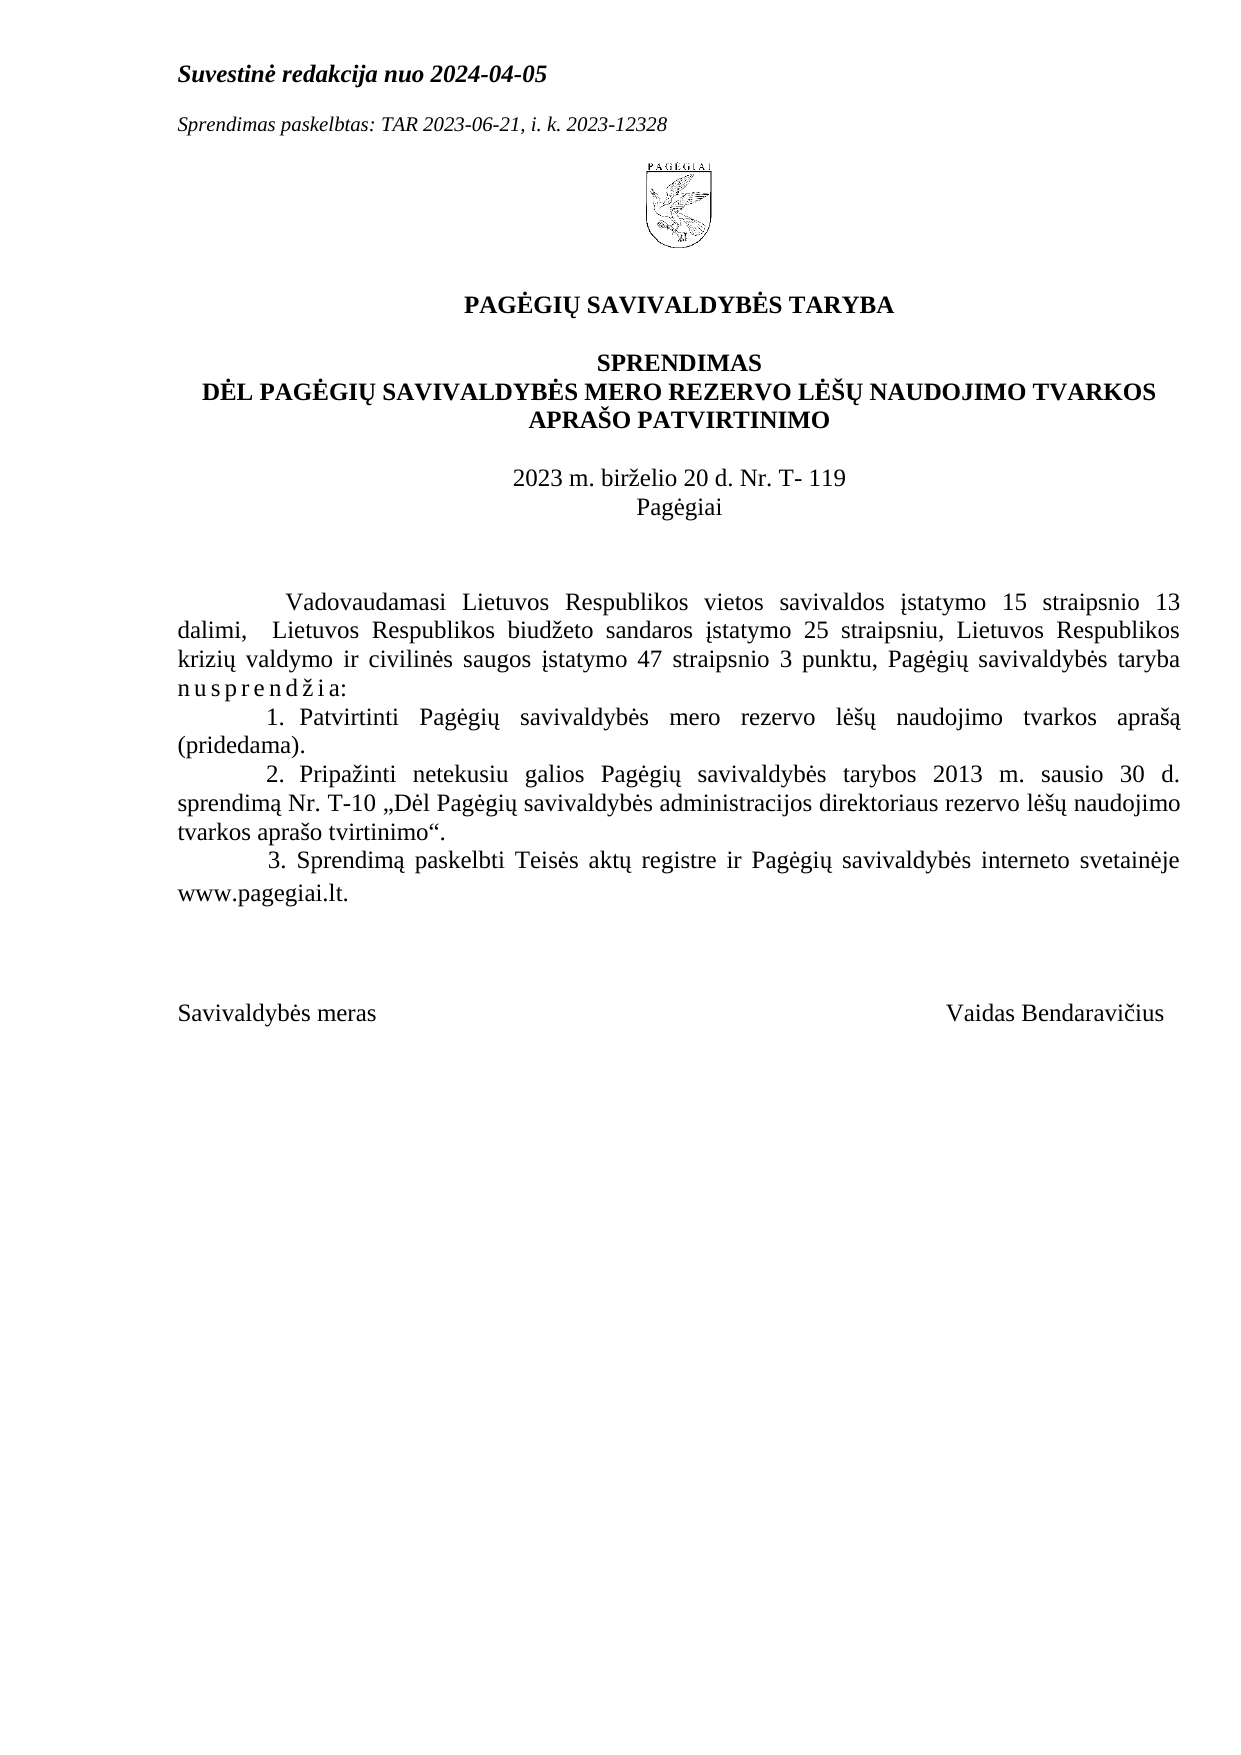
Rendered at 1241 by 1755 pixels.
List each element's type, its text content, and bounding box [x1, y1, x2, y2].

text Savivaldybės meras Vaidas Bendaravičius [177, 998, 1181, 1026]
text 1. Patvirtinti Pagėgių savivaldybės mero rezervo lėšų naudojimo tvarkos aprašą (pridedama). [177, 702, 1181, 759]
text sprendimas [177, 348, 1181, 377]
text Vadovaudamasi Lietuvos Respublikos vietos savivaldos įstatymo 15 straipsnio 13 dalimi, Lietuvos Respublikos biudžeto sandaros įstatymo 25 straipsniu, Lietuvos Respublikos krizių valdymo ir civilinės saugos įstatymo 47 straipsnio 3 punktu, Pagėgių savivaldybės taryba nusprendžia: [177, 587, 1181, 702]
text 2. Pripažinti netekusiu galios Pagėgių savivaldybės tarybos 2013 m. sausio 30 d. sprendimą Nr. T-10 „Dėl Pagėgių savivaldybės administracijos direktoriaus rezervo lėšų naudojimo tvarkos aprašo tvirtinimo“. [177, 759, 1181, 845]
text dėl pagėgių savivaldybės mero rezervo lėšų naudojimo tvarkos aprašo patvirtinimo [177, 377, 1181, 434]
subtitle 2023 m. birželio 20 d. Nr. T- 119 [177, 463, 1181, 492]
text Pagėgiai [177, 492, 1181, 521]
subtitle Pagėgių savivaldybės taryba [177, 291, 1181, 319]
text 3. Sprendimą paskelbti Teisės aktų registre ir Pagėgių savivaldybės interneto svetainėje www.pagegiai.lt. [177, 845, 1181, 907]
text Sprendimas paskelbtas: TAR 2023-06-21, i. k. 2023-12328 [177, 112, 1181, 136]
text Suvestinė redakcija nuo 2024-04-05 [177, 59, 1181, 88]
